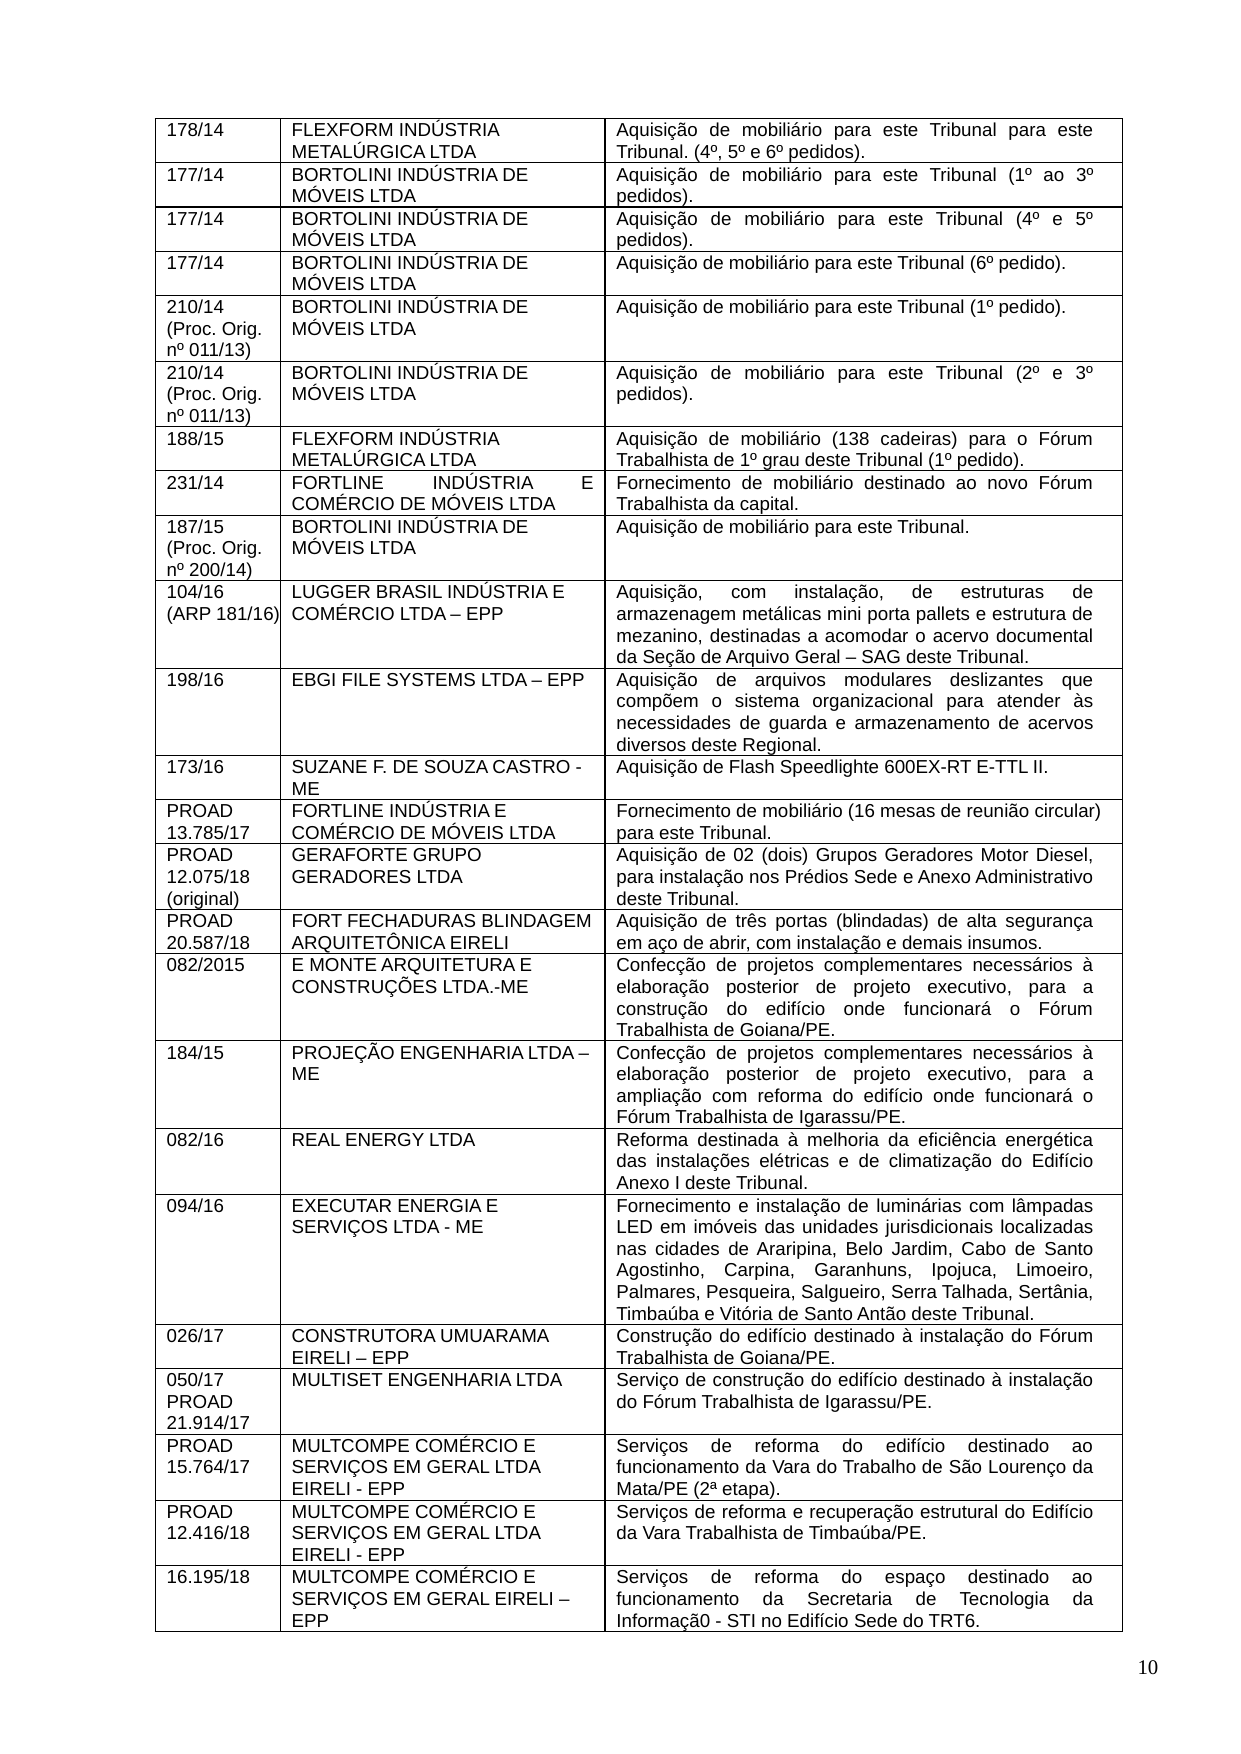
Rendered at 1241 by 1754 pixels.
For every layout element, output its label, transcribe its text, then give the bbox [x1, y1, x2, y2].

table_cell BORTOLINI INDÚSTRIA DE MÓVEIS LTDA [281, 362, 604, 426]
table_cell MULTISET ENGENHARIA LTDA [281, 1369, 604, 1434]
table_cell 188/15 [156, 427, 280, 470]
table_cell CONSTRUTORA UMUARAMA EIRELI – EPP [281, 1325, 604, 1368]
table_cell 173/16 [156, 756, 280, 799]
table_cell Confecção de projetos complementares necessários à elaboração posterior de projeto executivo, para a construção do edifício onde funcionará o Fórum Trabalhista de Goiana/PE. [606, 954, 1122, 1040]
table_cell FORT FECHADURAS BLINDAGEM ARQUITETÔNICA EIRELI [281, 910, 604, 953]
table_cell 026/17 [156, 1325, 280, 1368]
table_cell Fornecimento de mobiliário destinado ao novo Fórum Trabalhista da capital. [606, 471, 1122, 514]
table_cell Serviços de reforma e recuperação estrutural do Edifício da Vara Trabalhista de Timbaúba/PE. [606, 1501, 1122, 1565]
table_cell Aquisição de 02 (dois) Grupos Geradores Motor Diesel, para instalação nos Prédios Sede e Anexo Administrativo deste Tribunal. [606, 844, 1122, 909]
table_cell 16.195/18 [156, 1566, 280, 1631]
table_cell 082/2015 [156, 954, 280, 1040]
table_cell MULTCOMPE COMÉRCIO E SERVIÇOS EM GERAL LTDA EIRELI - EPP [281, 1435, 604, 1499]
table_cell 177/14 [156, 208, 280, 251]
table_cell Reforma destinada à melhoria da eficiência energética das instalações elétricas e de climatização do Edifício Anexo I deste Tribunal. [606, 1129, 1122, 1193]
table_cell FLEXFORM INDÚSTRIA METALÚRGICA LTDA [281, 119, 604, 162]
table_cell BORTOLINI INDÚSTRIA DE MÓVEIS LTDA [281, 296, 604, 361]
table_cell MULTCOMPE COMÉRCIO E SERVIÇOS EM GERAL LTDA EIRELI - EPP [281, 1501, 604, 1565]
table_cell BORTOLINI INDÚSTRIA DE MÓVEIS LTDA [281, 208, 604, 251]
table_cell 210/14 (Proc. Orig. nº 011/13) [156, 296, 280, 361]
table_cell SUZANE F. DE SOUZA CASTRO - ME [281, 756, 604, 799]
table_cell Fornecimento e instalação de luminárias com lâmpadas LED em imóveis das unidades jurisdicionais localizadas nas cidades de Araripina, Belo Jardim, Cabo de Santo Agostinho, Carpina, Garanhuns, Ipojuca, Limoeiro, Palmares, Pesqueira, Salgueiro, Serra Talhada, Sertânia, Timbaúba e Vitória de Santo Antão deste Tribunal. [606, 1195, 1122, 1324]
table_cell Aquisição de mobiliário para este Tribunal (1º pedido). [606, 296, 1122, 361]
table_cell 231/14 [156, 471, 280, 514]
table_cell PROAD 20.587/18 [156, 910, 280, 953]
table_cell Serviço de construção do edifício destinado à instalação do Fórum Trabalhista de Igarassu/PE. [606, 1369, 1122, 1434]
table_cell LUGGER BRASIL INDÚSTRIA E COMÉRCIO LTDA – EPP [281, 581, 604, 668]
table_cell PROAD 13.785/17 [156, 800, 280, 843]
table_cell PROAD 12.075/18 (original) [156, 844, 280, 909]
table_cell 050/17 PROAD 21.914/17 [156, 1369, 280, 1434]
table_cell BORTOLINI INDÚSTRIA DE MÓVEIS LTDA [281, 163, 604, 206]
table_cell Aquisição de mobiliário para este Tribunal para este Tribunal. (4º, 5º e 6º pedidos). [606, 119, 1122, 162]
table_cell Aquisição de mobiliário para este Tribunal. [606, 516, 1122, 580]
table_cell 104/16 (ARP 181/16) [156, 581, 280, 668]
table_cell Confecção de projetos complementares necessários à elaboração posterior de projeto executivo, para a ampliação com reforma do edifício onde funcionará o Fórum Trabalhista de Igarassu/PE. [606, 1041, 1122, 1128]
table_cell Aquisição de mobiliário para este Tribunal (6º pedido). [606, 252, 1122, 295]
table_cell BORTOLINI INDÚSTRIA DE MÓVEIS LTDA [281, 516, 604, 580]
table_cell Serviços de reforma do espaço destinado ao funcionamento da Secretaria de Tecnologia da Informaçã0 - STI no Edifício Sede do TRT6. [606, 1566, 1122, 1631]
table_cell Aquisição de três portas (blindadas) de alta segurança em aço de abrir, com instalação e demais insumos. [606, 910, 1122, 953]
table_cell PROAD 15.764/17 [156, 1435, 280, 1499]
table_cell Fornecimento de mobiliário (16 mesas de reunião circular) para este Tribunal. [606, 800, 1122, 843]
table_cell E MONTE ARQUITETURA E CONSTRUÇÕES LTDA.-ME [281, 954, 604, 1040]
table_cell 177/14 [156, 252, 280, 295]
table_cell BORTOLINI INDÚSTRIA DE MÓVEIS LTDA [281, 252, 604, 295]
table_cell 187/15 (Proc. Orig. nº 200/14) [156, 516, 280, 580]
table_cell Aquisição, com instalação, de estruturas de armazenagem metálicas mini porta pallets e estrutura de mezanino, destinadas a acomodar o acervo documental da Seção de Arquivo Geral – SAG deste Tribunal. [606, 581, 1122, 668]
table_cell Aquisição de mobiliário para este Tribunal (4º e 5º pedidos). [606, 208, 1122, 251]
table_cell Aquisição de mobiliário para este Tribunal (2º e 3º pedidos). [606, 362, 1122, 426]
table_cell GERAFORTE GRUPO GERADORES LTDA [281, 844, 604, 909]
table_cell FORTLINE INDÚSTRIA E COMÉRCIO DE MÓVEIS LTDA [281, 471, 604, 514]
table_cell EXECUTAR ENERGIA E SERVIÇOS LTDA - ME [281, 1195, 604, 1324]
table_cell MULTCOMPE COMÉRCIO E SERVIÇOS EM GERAL EIRELI – EPP [281, 1566, 604, 1631]
table_cell 198/16 [156, 669, 280, 755]
table_cell Aquisição de arquivos modulares deslizantes que compõem o sistema organizacional para atender às necessidades de guarda e armazenamento de acervos diversos deste Regional. [606, 669, 1122, 755]
table_cell Construção do edifício destinado à instalação do Fórum Trabalhista de Goiana/PE. [606, 1325, 1122, 1368]
table_cell FLEXFORM INDÚSTRIA METALÚRGICA LTDA [281, 427, 604, 470]
table_cell 178/14 [156, 119, 280, 162]
table_cell PROAD 12.416/18 [156, 1501, 280, 1565]
table_cell 177/14 [156, 163, 280, 206]
table_cell 094/16 [156, 1195, 280, 1324]
table_cell Aquisição de mobiliário para este Tribunal (1º ao 3º pedidos). [606, 163, 1122, 206]
table_cell EBGI FILE SYSTEMS LTDA – EPP [281, 669, 604, 755]
table_cell PROJEÇÃO ENGENHARIA LTDA – ME [281, 1041, 604, 1128]
table_cell Serviços de reforma do edifício destinado ao funcionamento da Vara do Trabalho de São Lourenço da Mata/PE (2ª etapa). [606, 1435, 1122, 1499]
table_cell FORTLINE INDÚSTRIA E COMÉRCIO DE MÓVEIS LTDA [281, 800, 604, 843]
table_cell Aquisição de mobiliário (138 cadeiras) para o Fórum Trabalhista de 1º grau deste Tribunal (1º pedido). [606, 427, 1122, 470]
table_cell Aquisição de Flash Speedlighte 600EX-RT E-TTL II. [606, 756, 1122, 799]
table_cell 210/14 (Proc. Orig. nº 011/13) [156, 362, 280, 426]
table_cell 184/15 [156, 1041, 280, 1128]
table_cell 082/16 [156, 1129, 280, 1193]
table_cell REAL ENERGY LTDA [281, 1129, 604, 1193]
